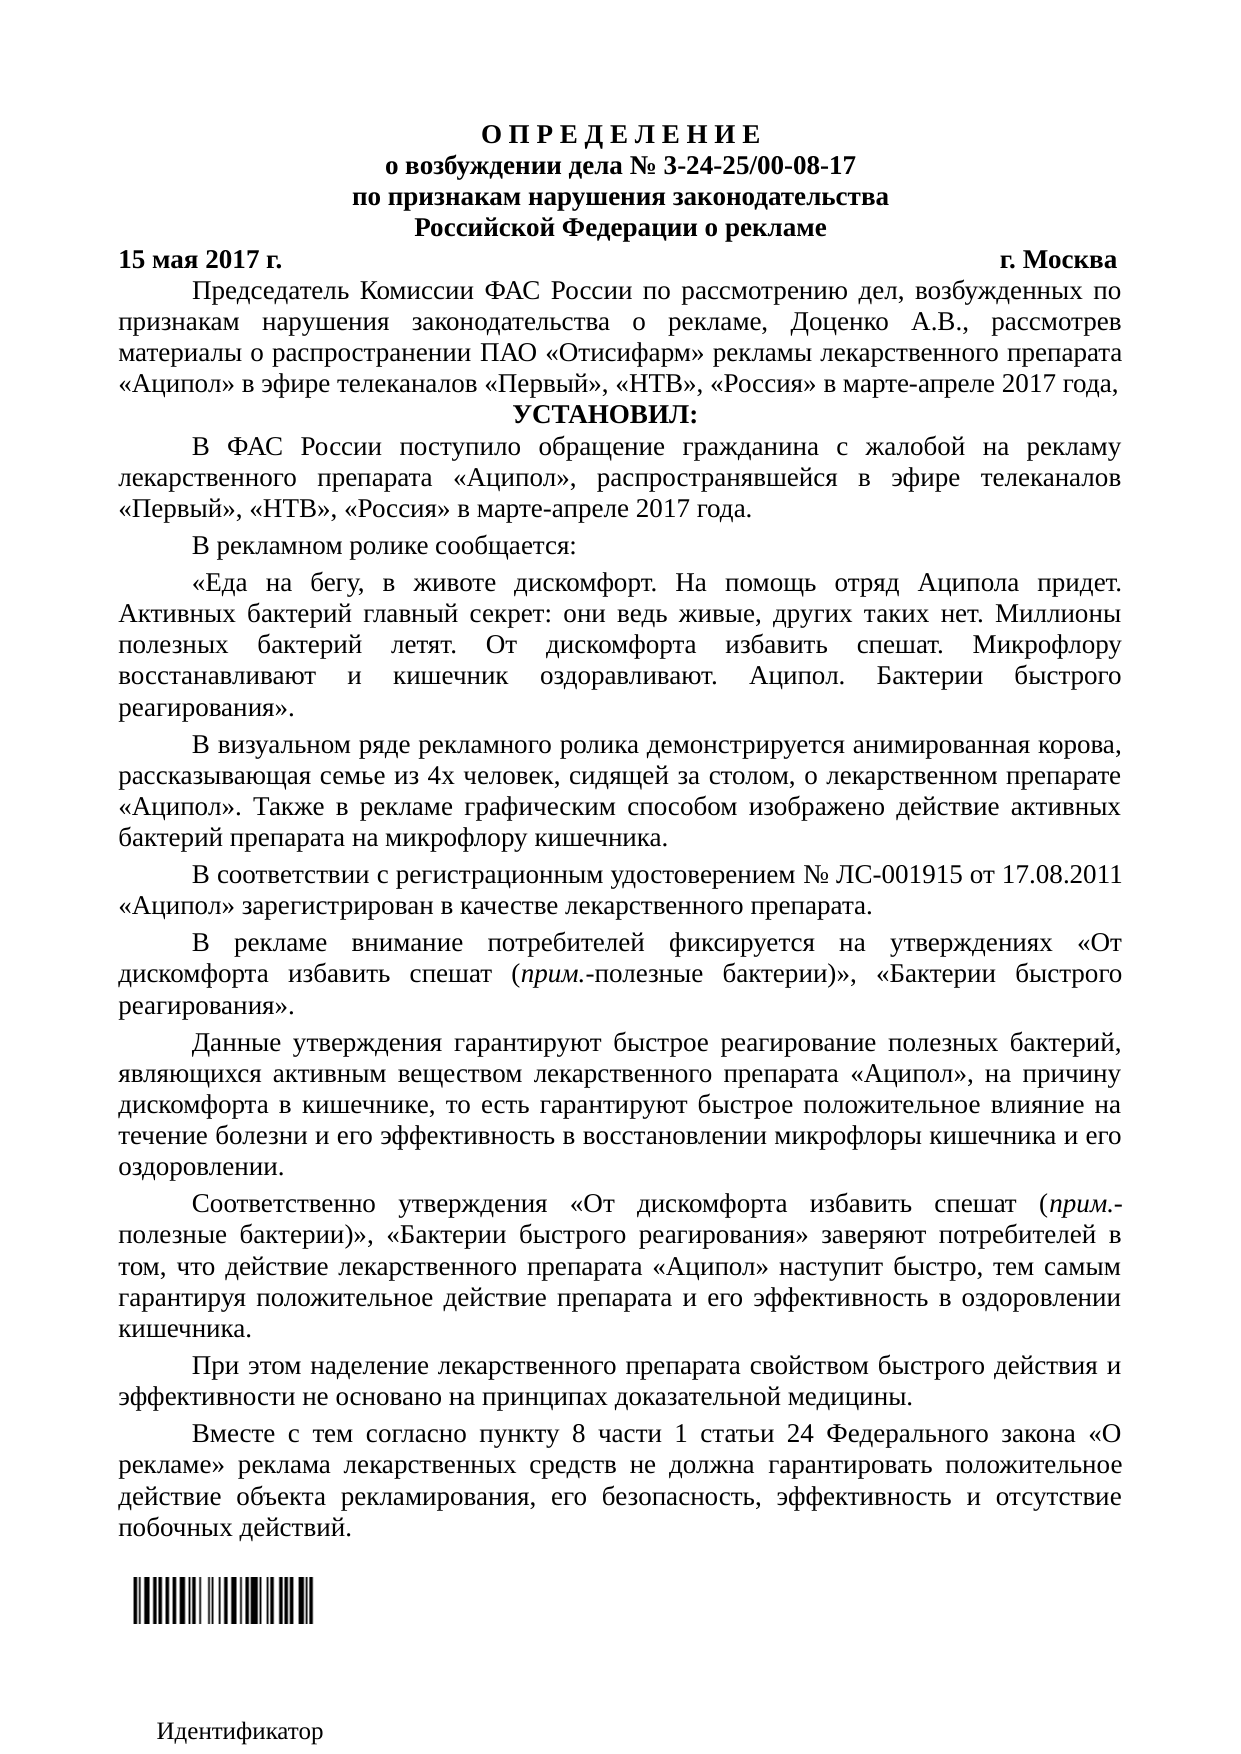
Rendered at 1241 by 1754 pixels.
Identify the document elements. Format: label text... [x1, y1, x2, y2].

text Российской Федерации о рекламе [118, 212, 1123, 243]
picture [118, 1577, 331, 1624]
text В рекламе внимание потребителей фиксируется на утверждениях «От дискомфорта избавить спешат (прим.-полезные бактерии)», «Бактерии быстрого реагирования». [118, 926, 1123, 1020]
text 15 мая 2017 г. г. Москва [118, 243, 1123, 274]
text В рекламном ролике сообщается: [118, 529, 1123, 560]
text Вместе с тем согласно пункту 8 части 1 статьи 24 Федерального закона «О рекламе» реклама лекарственных средств не должна гарантировать положительное действие объекта рекламирования, его безопасность, эффективность и отсутствие побочных действий. [118, 1417, 1123, 1542]
text Председатель Комиссии ФАС России по рассмотрению дел, возбужденных по признакам нарушения законодательства о рекламе, Доценко А.В., рассмотрев материалы о распространении ПАО «Отисифарм» рекламы лекарственного препарата «Аципол» в эфире телеканалов «Первый», «НТВ», «Россия» в марте-апреле 2017 года, [118, 274, 1123, 398]
text Данные утверждения гарантируют быстрое реагирование полезных бактерий, являющихся активным веществом лекарственного препарата «Аципол», на причину дискомфорта в кишечнике, то есть гарантируют быстрое положительное влияние на течение болезни и его эффективность в восстановлении микрофлоры кишечника и его оздоровлении. [118, 1026, 1123, 1182]
text В ФАС России поступило обращение гражданина с жалобой на рекламу лекарственного препарата «Аципол», распространявшейся в эфире телеканалов «Первый», «НТВ», «Россия» в марте-апреле 2017 года. [118, 429, 1123, 523]
text В визуальном ряде рекламного ролика демонстрируется анимированная корова, рассказывающая семье из 4х человек, сидящей за столом, о лекарственном препарате «Аципол». Также в рекламе графическим способом изображено действие активных бактерий препарата на микрофлору кишечника. [118, 728, 1123, 852]
text о возбуждении дела № 3-24-25/00-08-17 [118, 149, 1123, 180]
text В соответствии с регистрационным удостоверением № ЛС-001915 от 17.08.2011 «Аципол» зарегистрирован в качестве лекарственного препарата. [118, 858, 1123, 921]
text О П Р Е Д Е Л Е Н И Е [118, 118, 1123, 149]
text При этом наделение лекарственного препарата свойством быстрого действия и эффективности не основано на принципах доказательной медицины. [118, 1349, 1123, 1411]
text по признакам нарушения законодательства [118, 180, 1123, 212]
text Соответственно утверждения «От дискомфорта избавить спешат (прим.-полезные бактерии)», «Бактерии быстрого реагирования» заверяют потребителей в том, что действие лекарственного препарата «Аципол» наступит быстро, тем самым гарантируя положительное действие препарата и его эффективность в оздоровлении кишечника. [118, 1187, 1123, 1343]
text УСТАНОВИЛ: [487, 398, 1123, 429]
text «Еда на бегу, в животе дискомфорт. На помощь отряд Аципола придет. Активных бактерий главный секрет: они ведь живые, других таких нет. Миллионы полезных бактерий летят. От дискомфорта избавить спешат. Микрофлору восстанавливают и кишечник оздоравливают. Аципол. Бактерии быстрого реагирования». [118, 566, 1123, 722]
